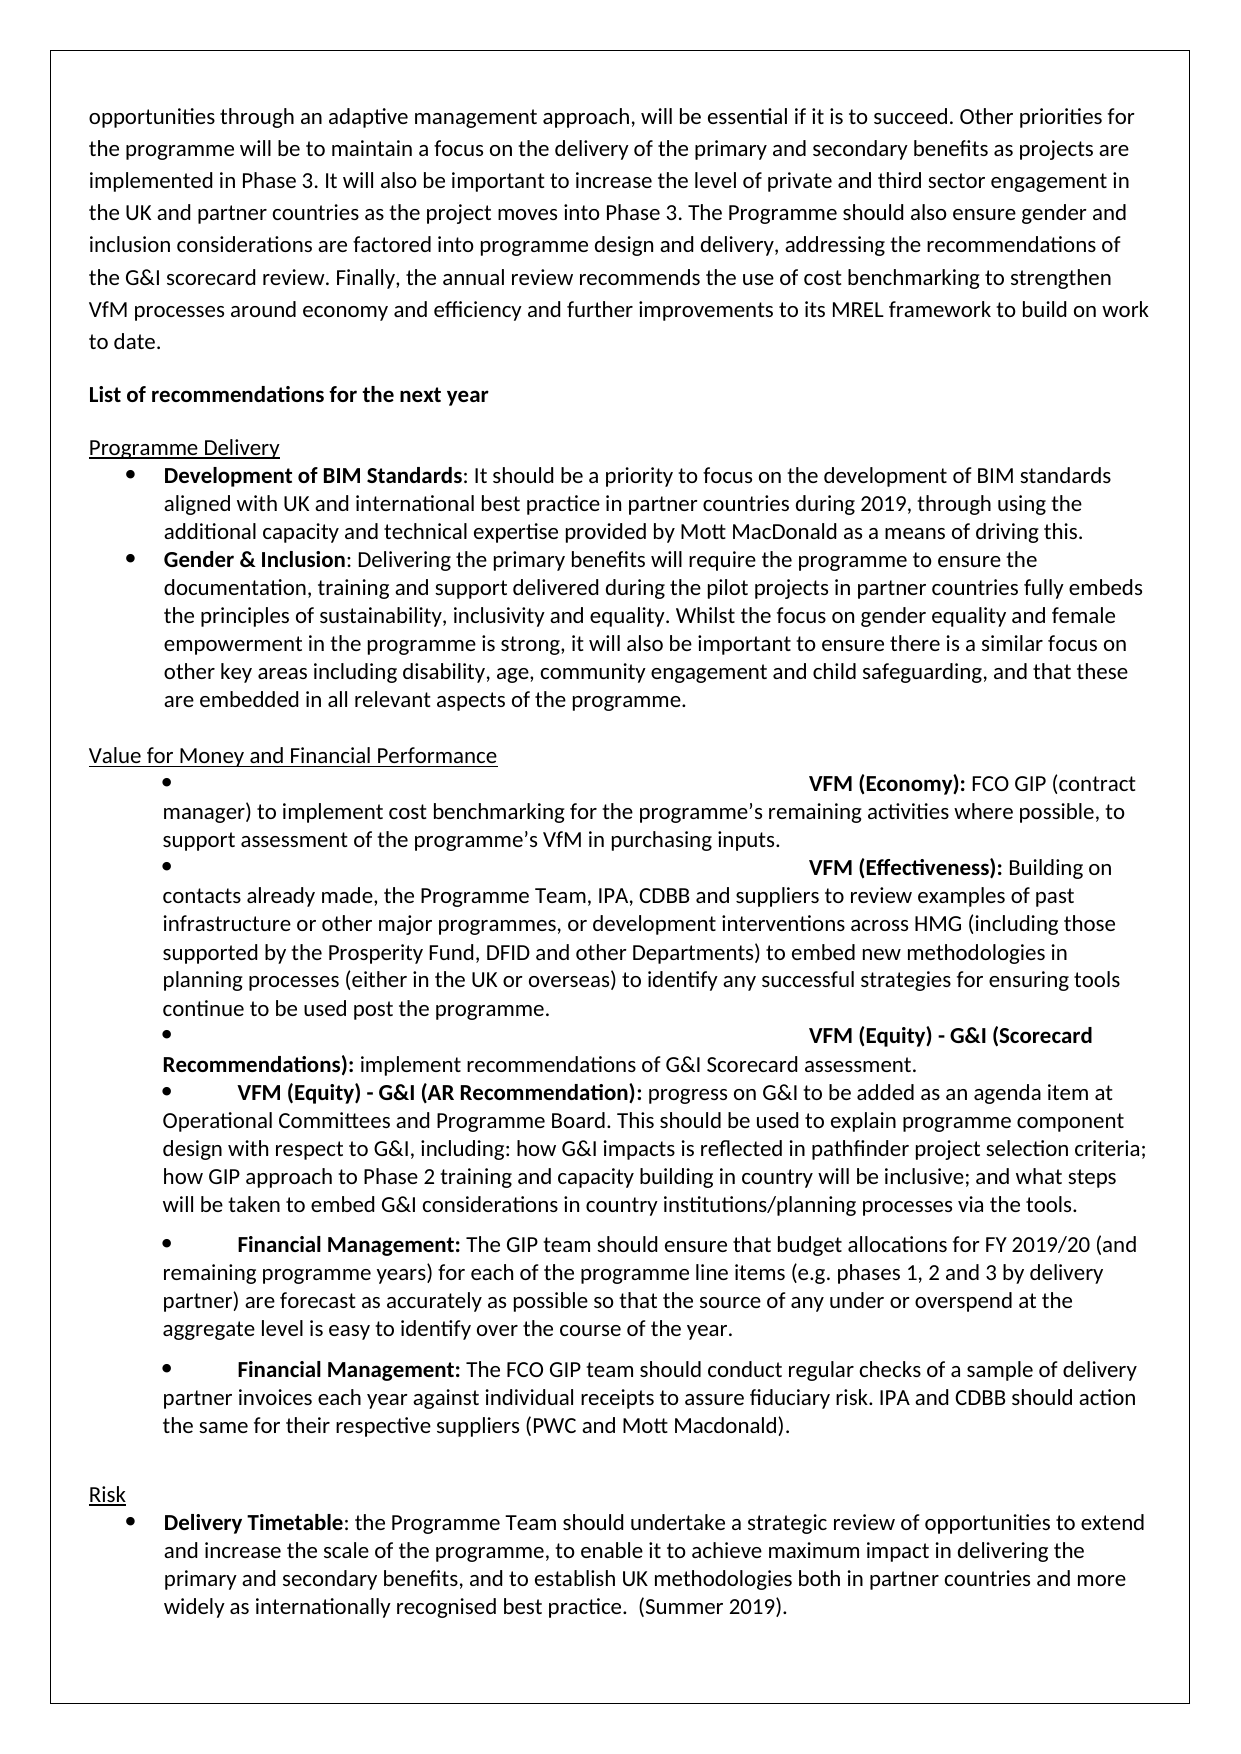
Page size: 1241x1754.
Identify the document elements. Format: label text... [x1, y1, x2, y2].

list VFM (Equity) - G&I (Scorecard Recommendations): implement recommendations of G&I Scorecard assessment. [162, 1022, 1152, 1078]
text Programme Delivery [89, 433, 1152, 461]
text Risk [89, 1480, 1152, 1508]
list Development of BIM Standards: It should be a priority to focus on the development of BIM standards aligned with UK and international best practice in partner countries during 2019, through using the additional capacity and technical expertise provided by Mott MacDonald as a means of driving this. [126, 461, 1152, 545]
text Value for Money and Financial Performance [89, 741, 1152, 769]
list Gender & Inclusion: Delivering the primary benefits will require the programme to ensure the documentation, training and support delivered during the pilot projects in partner countries fully embeds the principles of sustainability, inclusivity and equality. Whilst the focus on gender equality and female empowerment in the programme is strong, it will also be important to ensure there is a similar focus on other key areas including disability, age, community engagement and child safeguarding, and that these are embedded in all relevant aspects of the programme. [126, 545, 1152, 713]
list VFM (Equity) - G&I (AR Recommendation): progress on G&I to be added as an agenda item at Operational Committees and Programme Board. This should be used to explain programme component design with respect to G&I, including: how G&I impacts is reflected in pathfinder project selection criteria; how GIP approach to Phase 2 training and capacity building in country will be inclusive; and what steps will be taken to embed G&I considerations in country institutions/planning processes via the tools. [162, 1078, 1152, 1218]
list VFM (Effectiveness): Building on contacts already made, the Programme Team, IPA, CDBB and suppliers to review examples of past infrastructure or other major programmes, or development interventions across HMG (including those supported by the Prosperity Fund, DFID and other Departments) to embed new methodologies in planning processes (either in the UK or overseas) to identify any successful strategies for ensuring tools continue to be used post the programme. [162, 853, 1152, 1022]
list Financial Management: The FCO GIP team should conduct regular checks of a sample of delivery partner invoices each year against individual receipts to assure fiduciary risk. IPA and CDBB should action the same for their respective suppliers (PWC and Mott Macdonald). [162, 1355, 1152, 1439]
text List of recommendations for the next year [89, 380, 1152, 408]
list Delivery Timetable: the Programme Team should undertake a strategic review of opportunities to extend and increase the scale of the programme, to enable it to achieve maximum impact in delivering the primary and secondary benefits, and to establish UK methodologies both in partner countries and more widely as internationally recognised best practice. (Summer 2019). [126, 1508, 1152, 1620]
list Financial Management: The GIP team should ensure that budget allocations for FY 2019/20 (and remaining programme years) for each of the programme line items (e.g. phases 1, 2 and 3 by delivery partner) are forecast as accurately as possible so that the source of any under or overspend at the aggregate level is easy to identify over the course of the year. [162, 1230, 1152, 1342]
list VFM (Economy): FCO GIP (contract manager) to implement cost benchmarking for the programme’s remaining activities where possible, to support assessment of the programme’s VfM in purchasing inputs. [162, 769, 1152, 853]
text opportunities through an adaptive management approach, will be essential if it is to succeed. Other priorities for the programme will be to maintain a focus on the delivery of the primary and secondary benefits as projects are implemented in Phase 3. It will also be important to increase the level of private and third sector engagement in the UK and partner countries as the project moves into Phase 3. The Programme should also ensure gender and inclusion considerations are factored into programme design and delivery, addressing the recommendations of the G&I scorecard review. Finally, the annual review recommends the use of cost benchmarking to strengthen VfM processes around economy and efficiency and further improvements to its MREL framework to build on work to date. [89, 102, 1152, 355]
